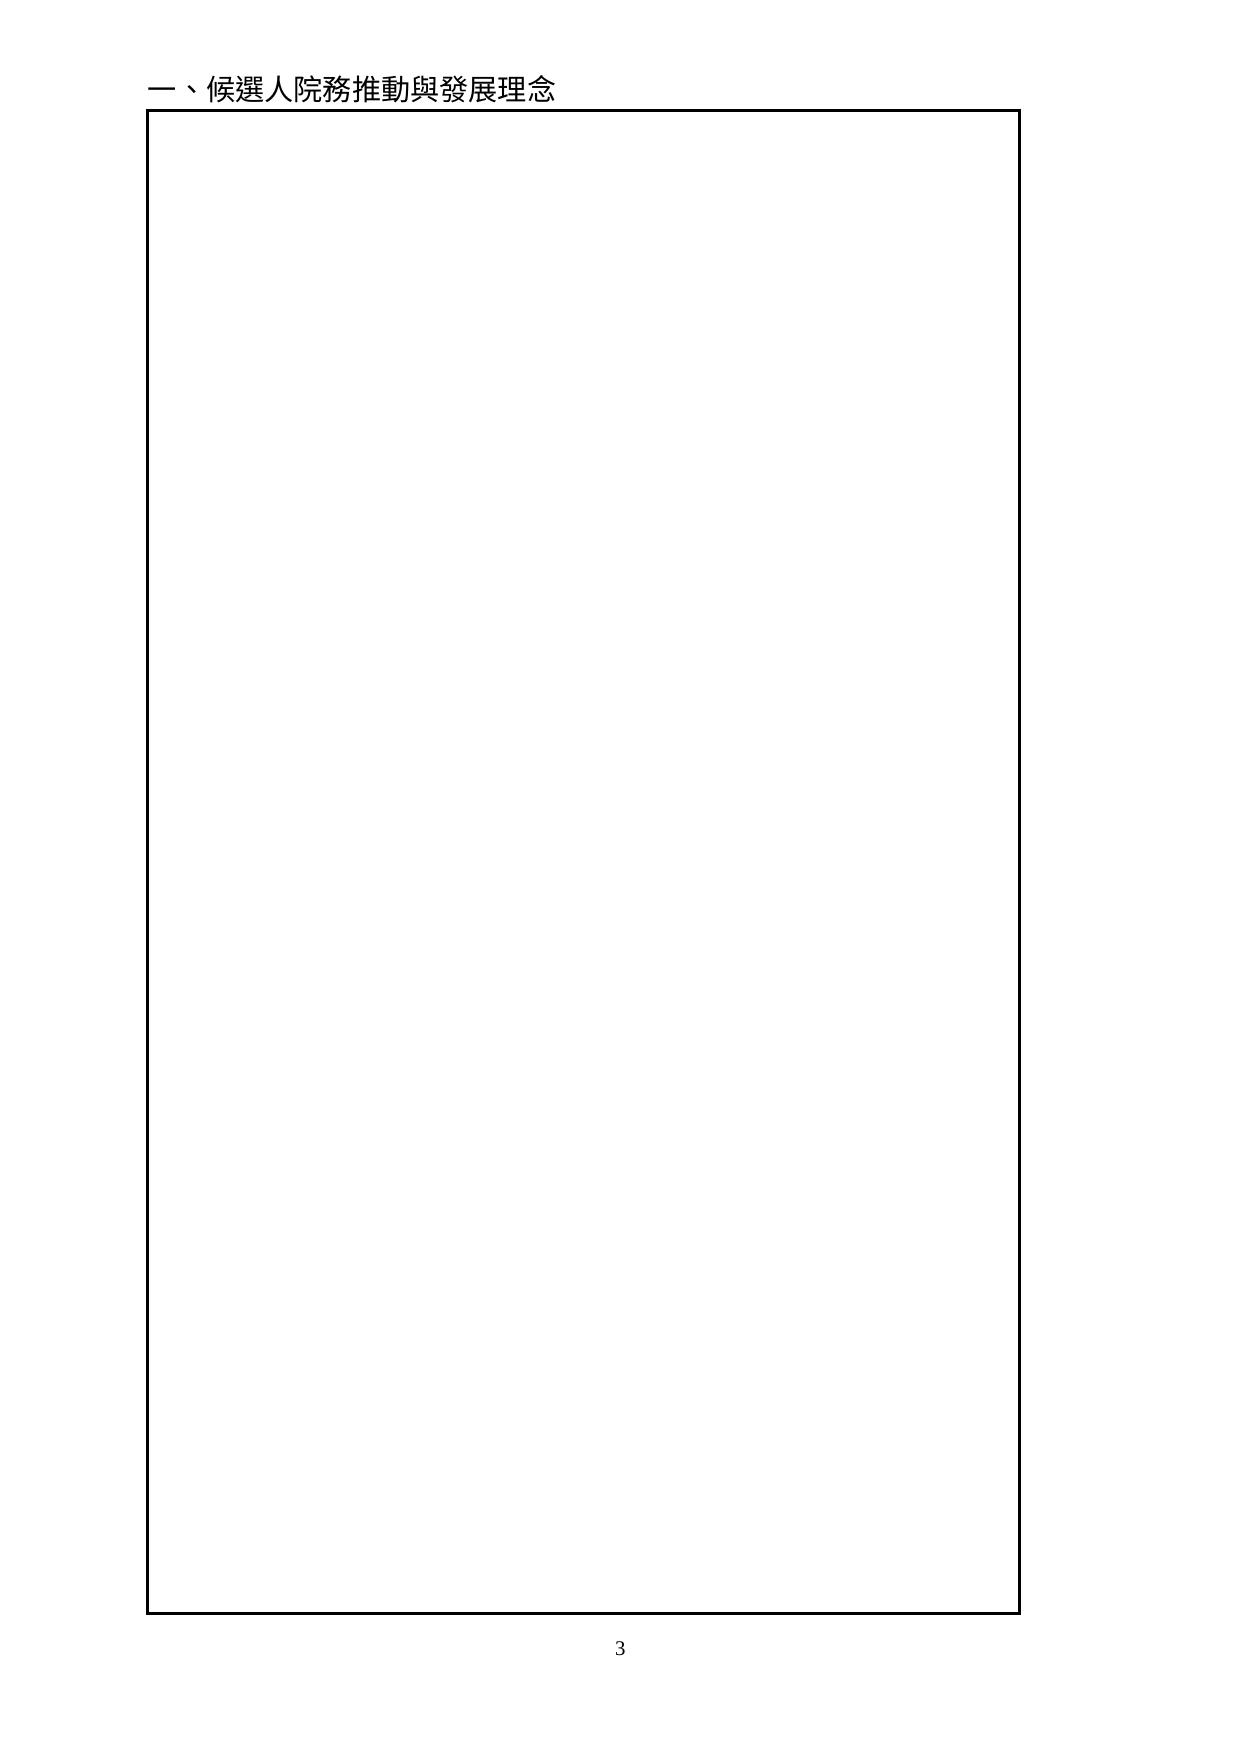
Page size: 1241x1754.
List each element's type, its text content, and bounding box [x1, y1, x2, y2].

table_header [149, 112, 1018, 1612]
text 一、候選人院務推動與發展理念 [148, 66, 1092, 108]
